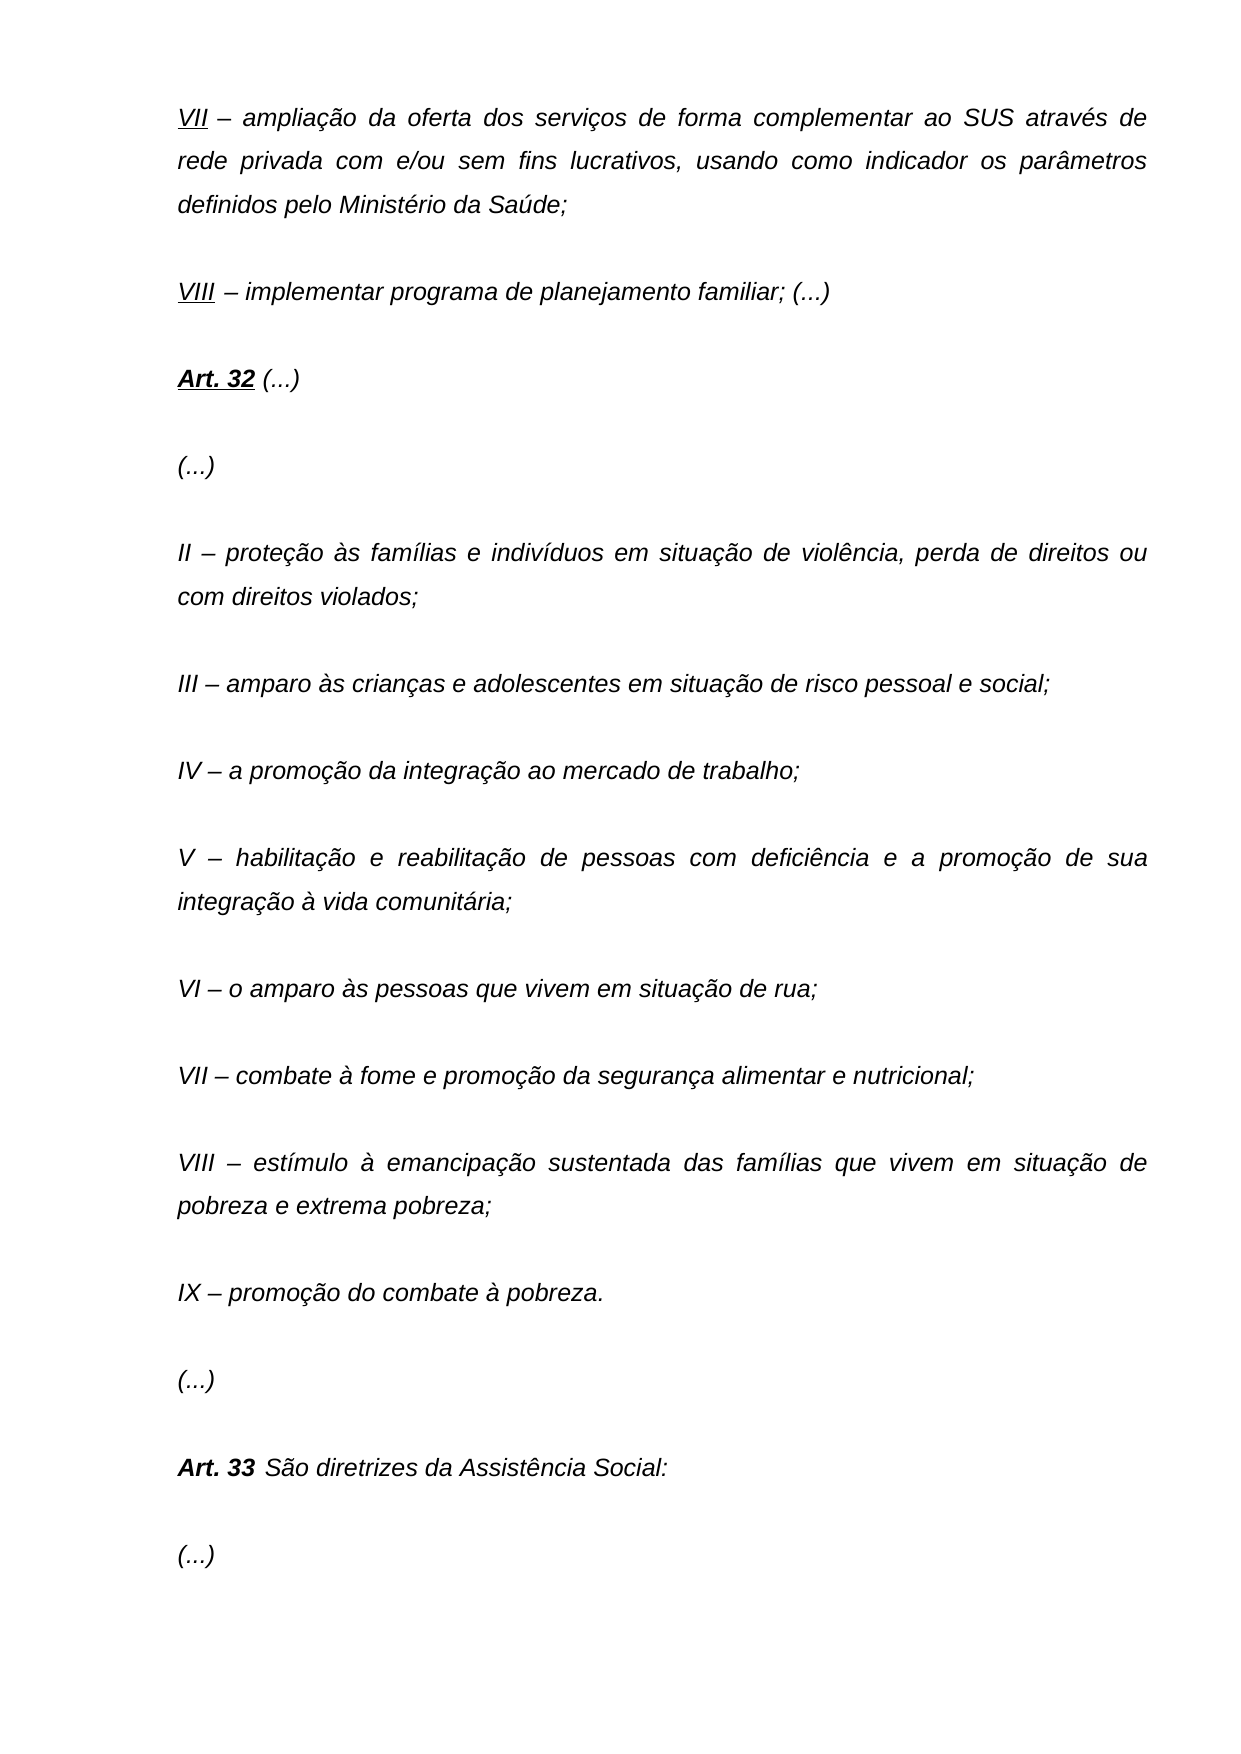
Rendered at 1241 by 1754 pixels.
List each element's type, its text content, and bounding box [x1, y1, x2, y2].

text Art. 33 São diretrizes da Assistência Social: [177, 1452, 1152, 1481]
text IX – promoção do combate à pobreza. [177, 1278, 1152, 1307]
text IV – a promoção da integração ao mercado de trabalho; [177, 756, 1152, 785]
text VII – ampliação da oferta dos serviços de forma complementar ao SUS através de rede privada com e/ou sem fins lucrativos, usando como indicador os parâmetros definidos pelo Ministério da Saúde; [177, 103, 1152, 219]
text VI – o amparo às pessoas que vivem em situação de rua; [177, 973, 1152, 1002]
text VII – combate à fome e promoção da segurança alimentar e nutricional; [177, 1061, 1152, 1089]
text VIII – estímulo à emancipação sustentada das famílias que vivem em situação de pobreza e extrema pobreza; [177, 1148, 1152, 1220]
text Art. 32 (...) [177, 364, 1152, 393]
text (...) [177, 1539, 1152, 1568]
text VIII – implementar programa de planejamento familiar; (...) [177, 277, 1152, 306]
text (...) [177, 1365, 1152, 1394]
text V – habilitação e reabilitação de pessoas com deficiência e a promoção de sua integração à vida comunitária; [177, 843, 1152, 915]
text III – amparo às crianças e adolescentes em situação de risco pessoal e social; [177, 669, 1152, 698]
text II – proteção às famílias e indivíduos em situação de violência, perda de direitos ou com direitos violados; [177, 538, 1152, 611]
text (...) [177, 451, 1152, 480]
